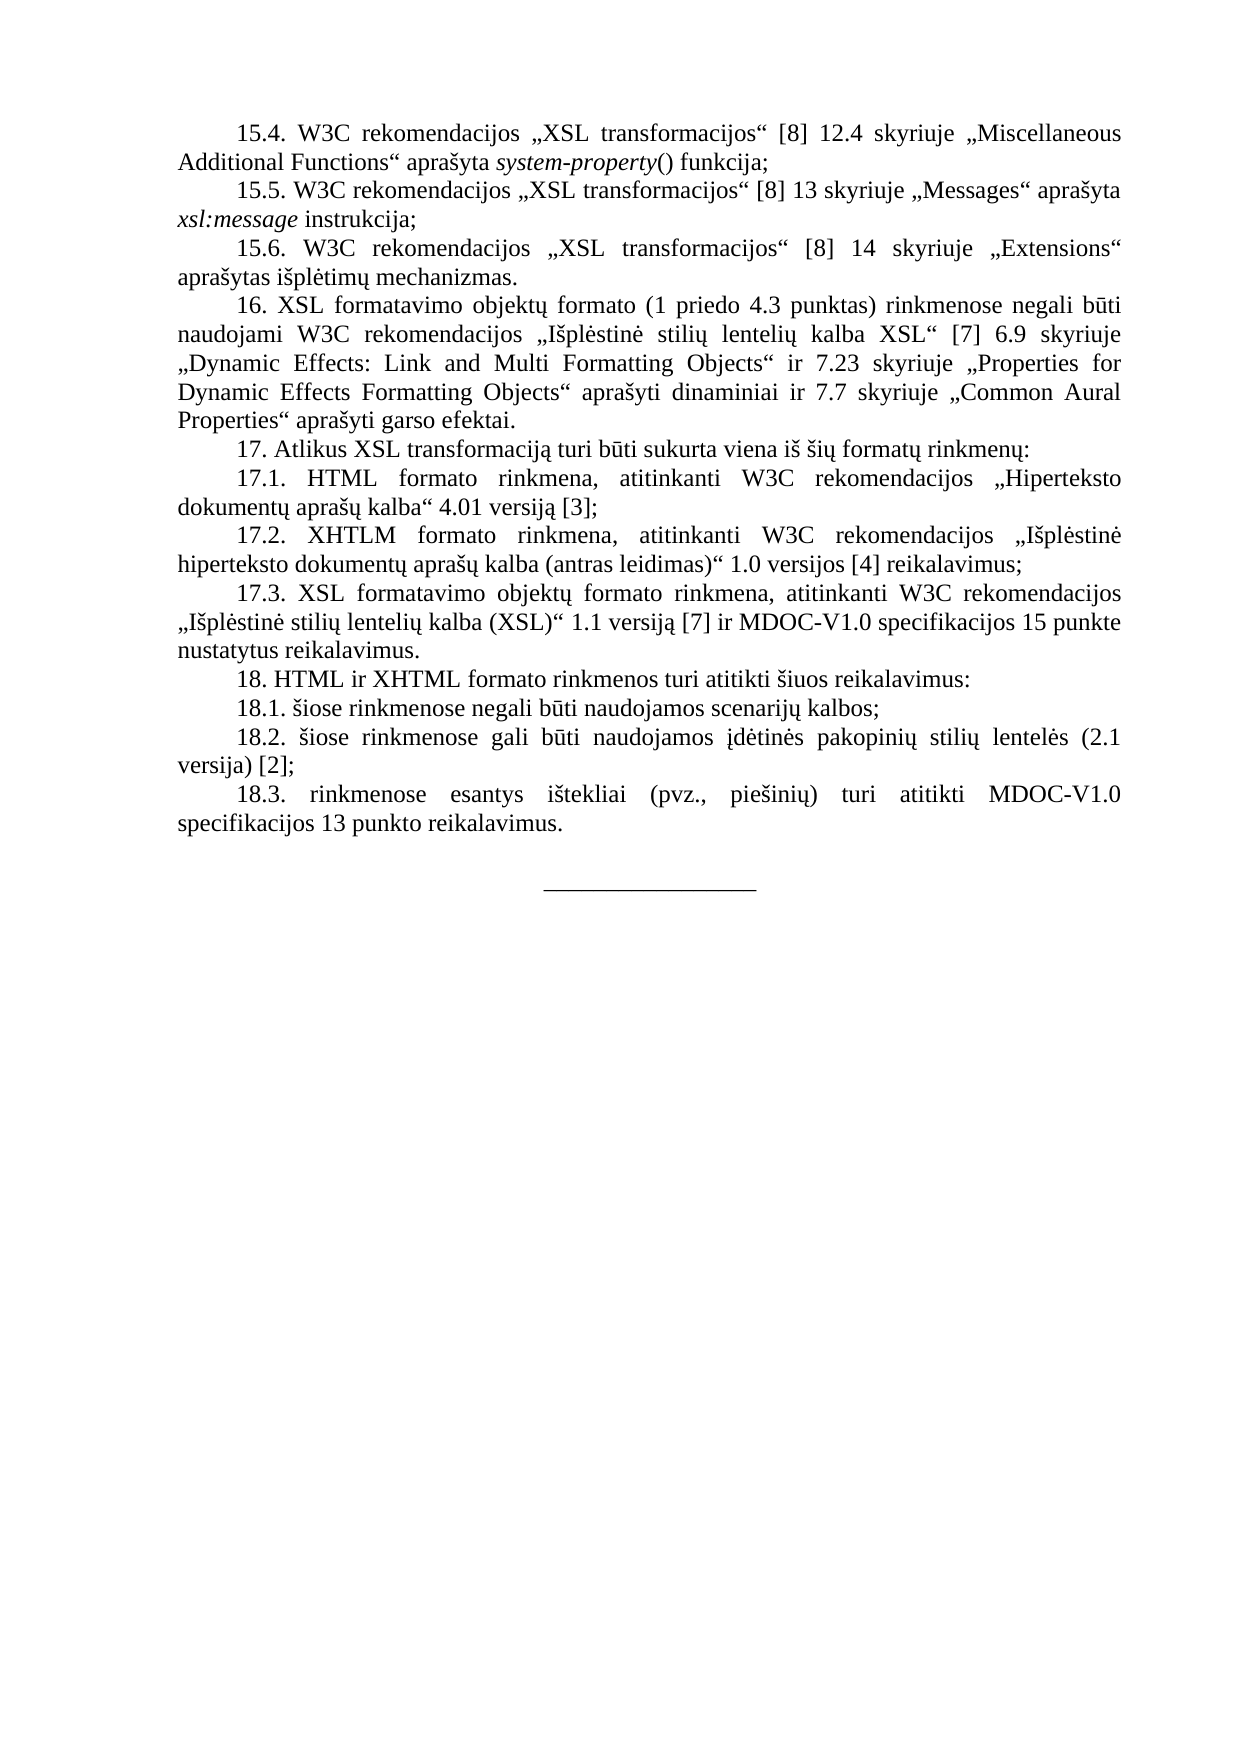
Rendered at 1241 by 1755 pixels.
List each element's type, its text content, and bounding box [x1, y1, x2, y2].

text 17. Atlikus XSL transformaciją turi būti sukurta viena iš šių formatų rinkmenų: [177, 434, 1122, 463]
text 15.6. W3C rekomendacijos „XSL transformacijos“ [8] 14 skyriuje „Extensions“ aprašytas išplėtimų mechanizmas. [177, 233, 1122, 291]
text 15.4. W3C rekomendacijos „XSL transformacijos“ [8] 12.4 skyriuje „Miscellaneous Additional Functions“ aprašyta system-property() funkcija; [177, 118, 1122, 176]
text 18.2. šiose rinkmenose gali būti naudojamos įdėtinės pakopinių stilių lentelės (2.1 versija) [2]; [177, 722, 1122, 779]
text 18.3. rinkmenose esantys ištekliai (pvz., piešinių) turi atitikti MDOC-V1.0 specifikacijos 13 punkto reikalavimus. [177, 779, 1122, 837]
text 17.3. XSL formatavimo objektų formato rinkmena, atitinkanti W3C rekomendacijos „Išplėstinė stilių lentelių kalba (XSL)“ 1.1 versiją [7] ir MDOC-V1.0 specifikacijos 15 punkte nustatytus reikalavimus. [177, 578, 1122, 664]
text 17.1. HTML formato rinkmena, atitinkanti W3C rekomendacijos „Hiperteksto dokumentų aprašų kalba“ 4.01 versiją [3]; [177, 463, 1122, 521]
text _________________ [177, 866, 1122, 894]
text 17.2. XHTLM formato rinkmena, atitinkanti W3C rekomendacijos „Išplėstinė hiperteksto dokumentų aprašų kalba (antras leidimas)“ 1.0 versijos [4] reikalavimus; [177, 521, 1122, 578]
text 18.1. šiose rinkmenose negali būti naudojamos scenarijų kalbos; [177, 693, 1122, 722]
text 18. HTML ir XHTML formato rinkmenos turi atitikti šiuos reikalavimus: [177, 664, 1122, 693]
text 15.5. W3C rekomendacijos „XSL transformacijos“ [8] 13 skyriuje „Messages“ aprašyta xsl:message instrukcija; [177, 176, 1122, 233]
text 16. XSL formatavimo objektų formato (1 priedo 4.3 punktas) rinkmenose negali būti naudojami W3C rekomendacijos „Išplėstinė stilių lentelių kalba XSL“ [7] 6.9 skyriuje „Dynamic Effects: Link and Multi Formatting Objects“ ir 7.23 skyriuje „Properties for Dynamic Effects Formatting Objects“ aprašyti dinaminiai ir 7.7 skyriuje „Common Aural Properties“ aprašyti garso efektai. [177, 291, 1122, 434]
